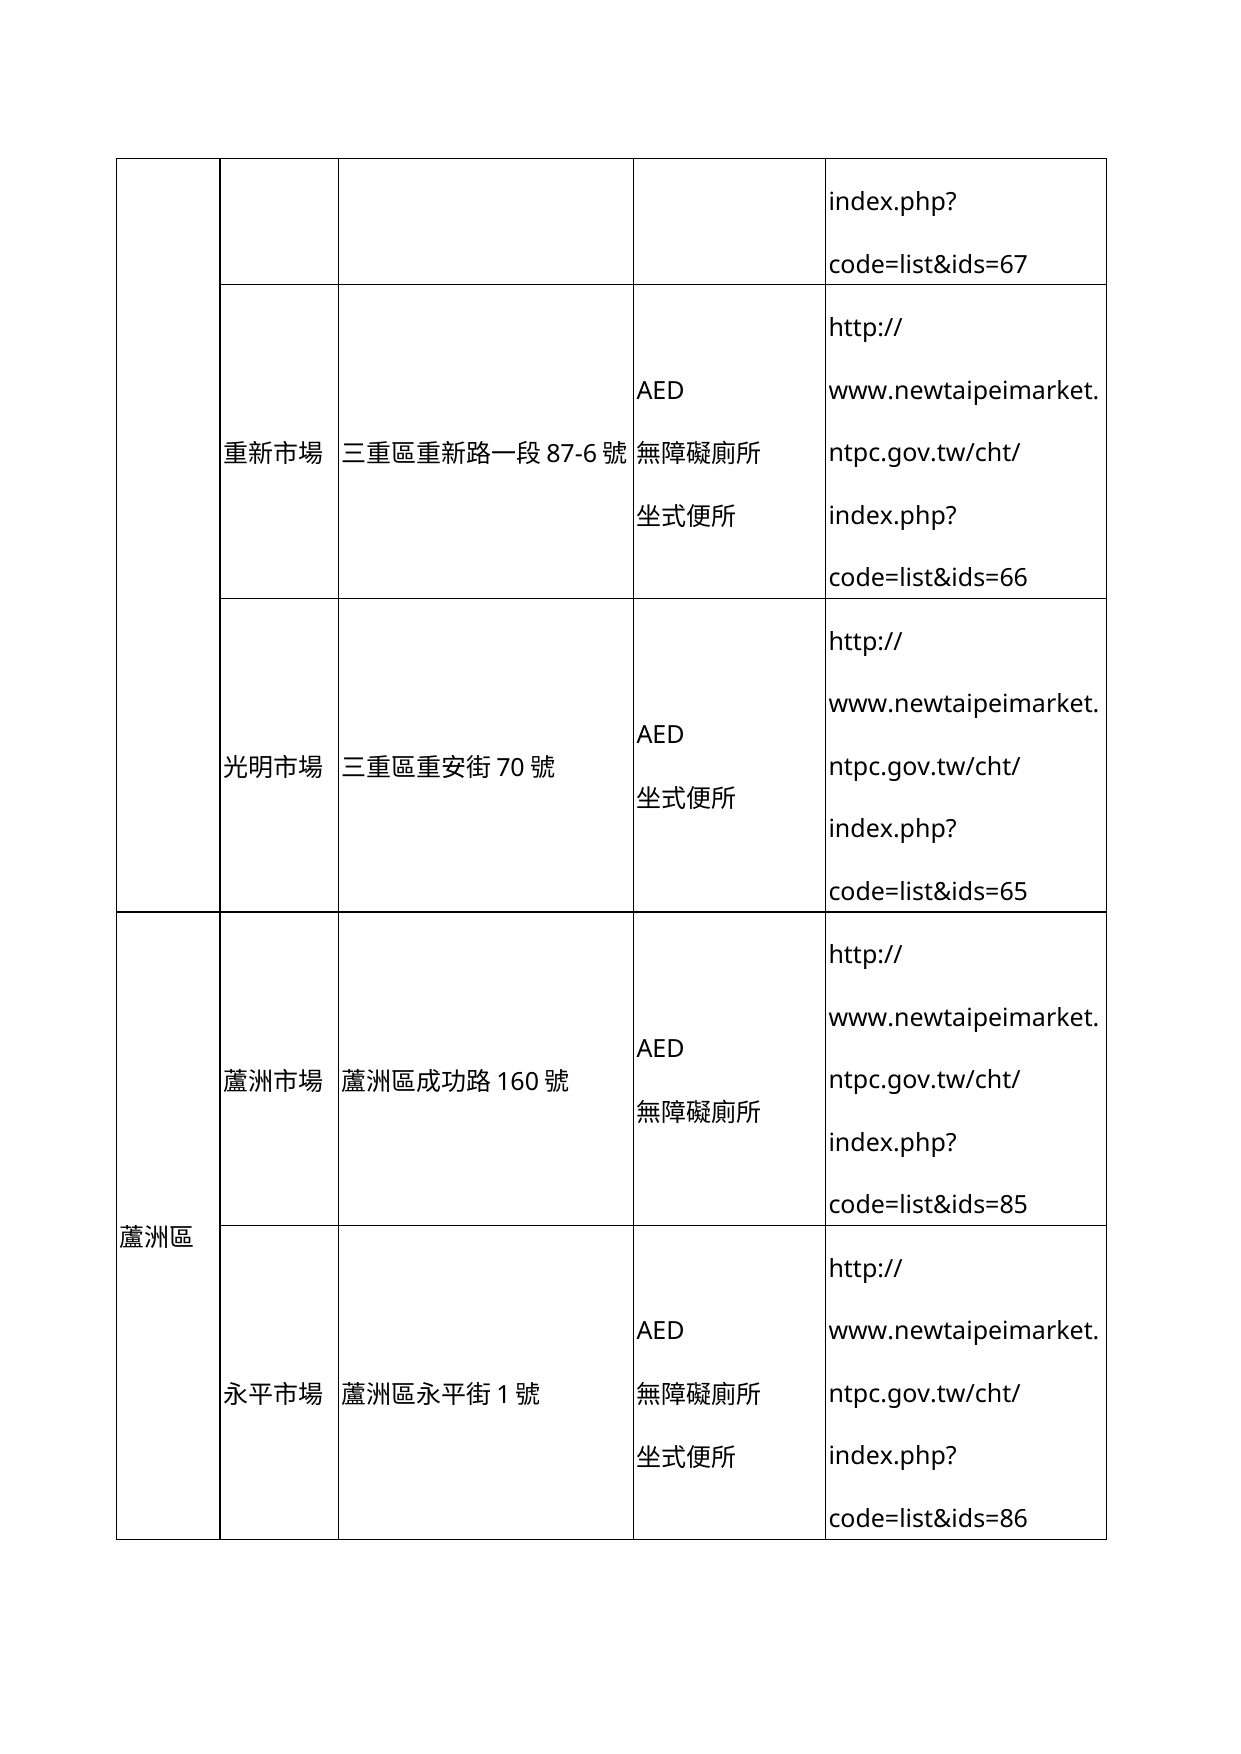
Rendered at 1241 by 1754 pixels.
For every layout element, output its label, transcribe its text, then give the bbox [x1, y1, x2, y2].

table_cell [339, 159, 633, 284]
table_cell http://www.newtaipeimarket.ntpc.gov.tw/cht/index.php?code=list&ids=65 [826, 599, 1106, 911]
table_cell AED 無障礙廁所 坐式便所 [634, 1226, 825, 1538]
table_cell 永平市場 [221, 1226, 338, 1538]
table_cell 蘆洲區成功路160號 [339, 913, 633, 1225]
table_cell 三重區重新路一段87-6號 [339, 285, 633, 598]
table_cell http://www.newtaipeimarket.ntpc.gov.tw/cht/index.php?code=list&ids=66 [826, 285, 1106, 598]
table_cell 三重區重安街70號 [339, 599, 633, 911]
table_cell AED 坐式便所 [634, 599, 825, 911]
table_cell AED 無障礙廁所 [634, 913, 825, 1225]
table_cell 蘆洲市場 [221, 913, 338, 1225]
table_cell http://www.newtaipeimarket.ntpc.gov.tw/cht/index.php?code=list&ids=86 [826, 1226, 1106, 1538]
table_cell 蘆洲區永平街1號 [339, 1226, 633, 1538]
table_cell 蘆洲區 [117, 913, 219, 1538]
table_cell 光明市場 [221, 599, 338, 911]
table_cell [634, 159, 825, 284]
table_cell AED 無障礙廁所 坐式便所 [634, 285, 825, 598]
table_cell [221, 159, 338, 284]
table_cell index.php?code=list&ids=67 [826, 159, 1106, 284]
table_cell 重新市場 [221, 285, 338, 598]
table_cell [117, 159, 219, 911]
table_cell http://www.newtaipeimarket.ntpc.gov.tw/cht/index.php?code=list&ids=85 [826, 913, 1106, 1225]
